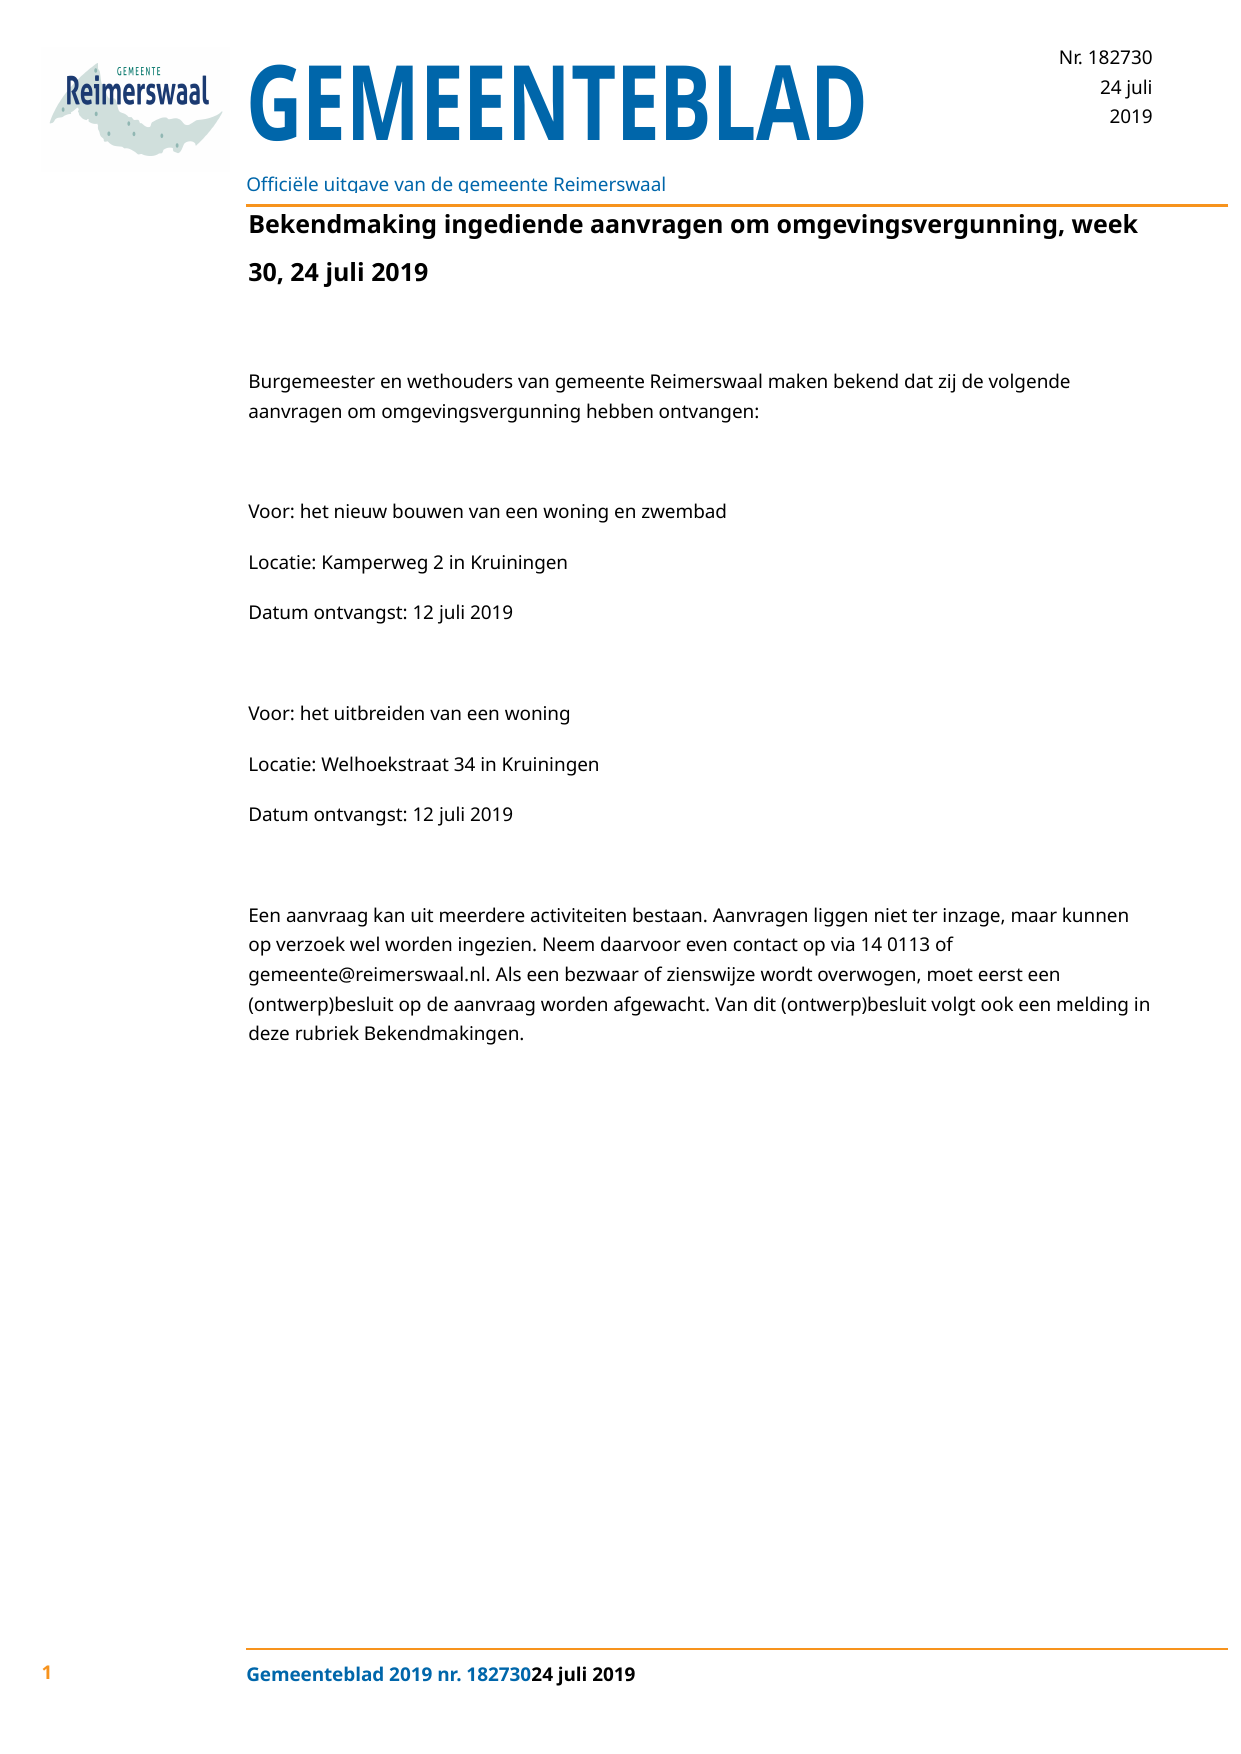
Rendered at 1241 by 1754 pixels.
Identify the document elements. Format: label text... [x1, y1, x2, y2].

text Burgemeester en wethouders van gemeente Reimerswaal maken bekend dat zij de volgende aanvragen om omgevingsvergunning hebben ontvangen: [248, 368, 1152, 424]
picture [41, 47, 231, 172]
text Datum ontvangst: 12 juli 2019 [248, 801, 1152, 827]
text Voor: het nieuw bouwen van een woning en zwembad [248, 499, 1152, 524]
text Een aanvraag kan uit meerdere activiteiten bestaan. Aanvragen liggen niet ter inzage, maar kunnen op verzoek wel worden ingezien. Neem daarvoor even contact op via 14 0113 of gemeente@reimerswaal.nl. Als een bezwaar of zienswijze wordt overwogen, moet eerst een (ontwerp)besluit op de aanvraag worden afgewacht. Van dit (ontwerp)besluit volgt ook een melding in deze rubriek Bekendmakingen. [248, 902, 1152, 1046]
text Bekendmaking ingediende aanvragen om omgevingsvergunning, week 30, 24 juli 2019 [248, 207, 1152, 288]
text Locatie: Welhoekstraat 34 in Kruiningen [248, 751, 1152, 777]
text Datum ontvangst: 12 juli 2019 [248, 599, 1152, 625]
text Voor: het uitbreiden van een woning [248, 700, 1152, 726]
text Locatie: Kamperweg 2 in Kruiningen [248, 549, 1152, 575]
